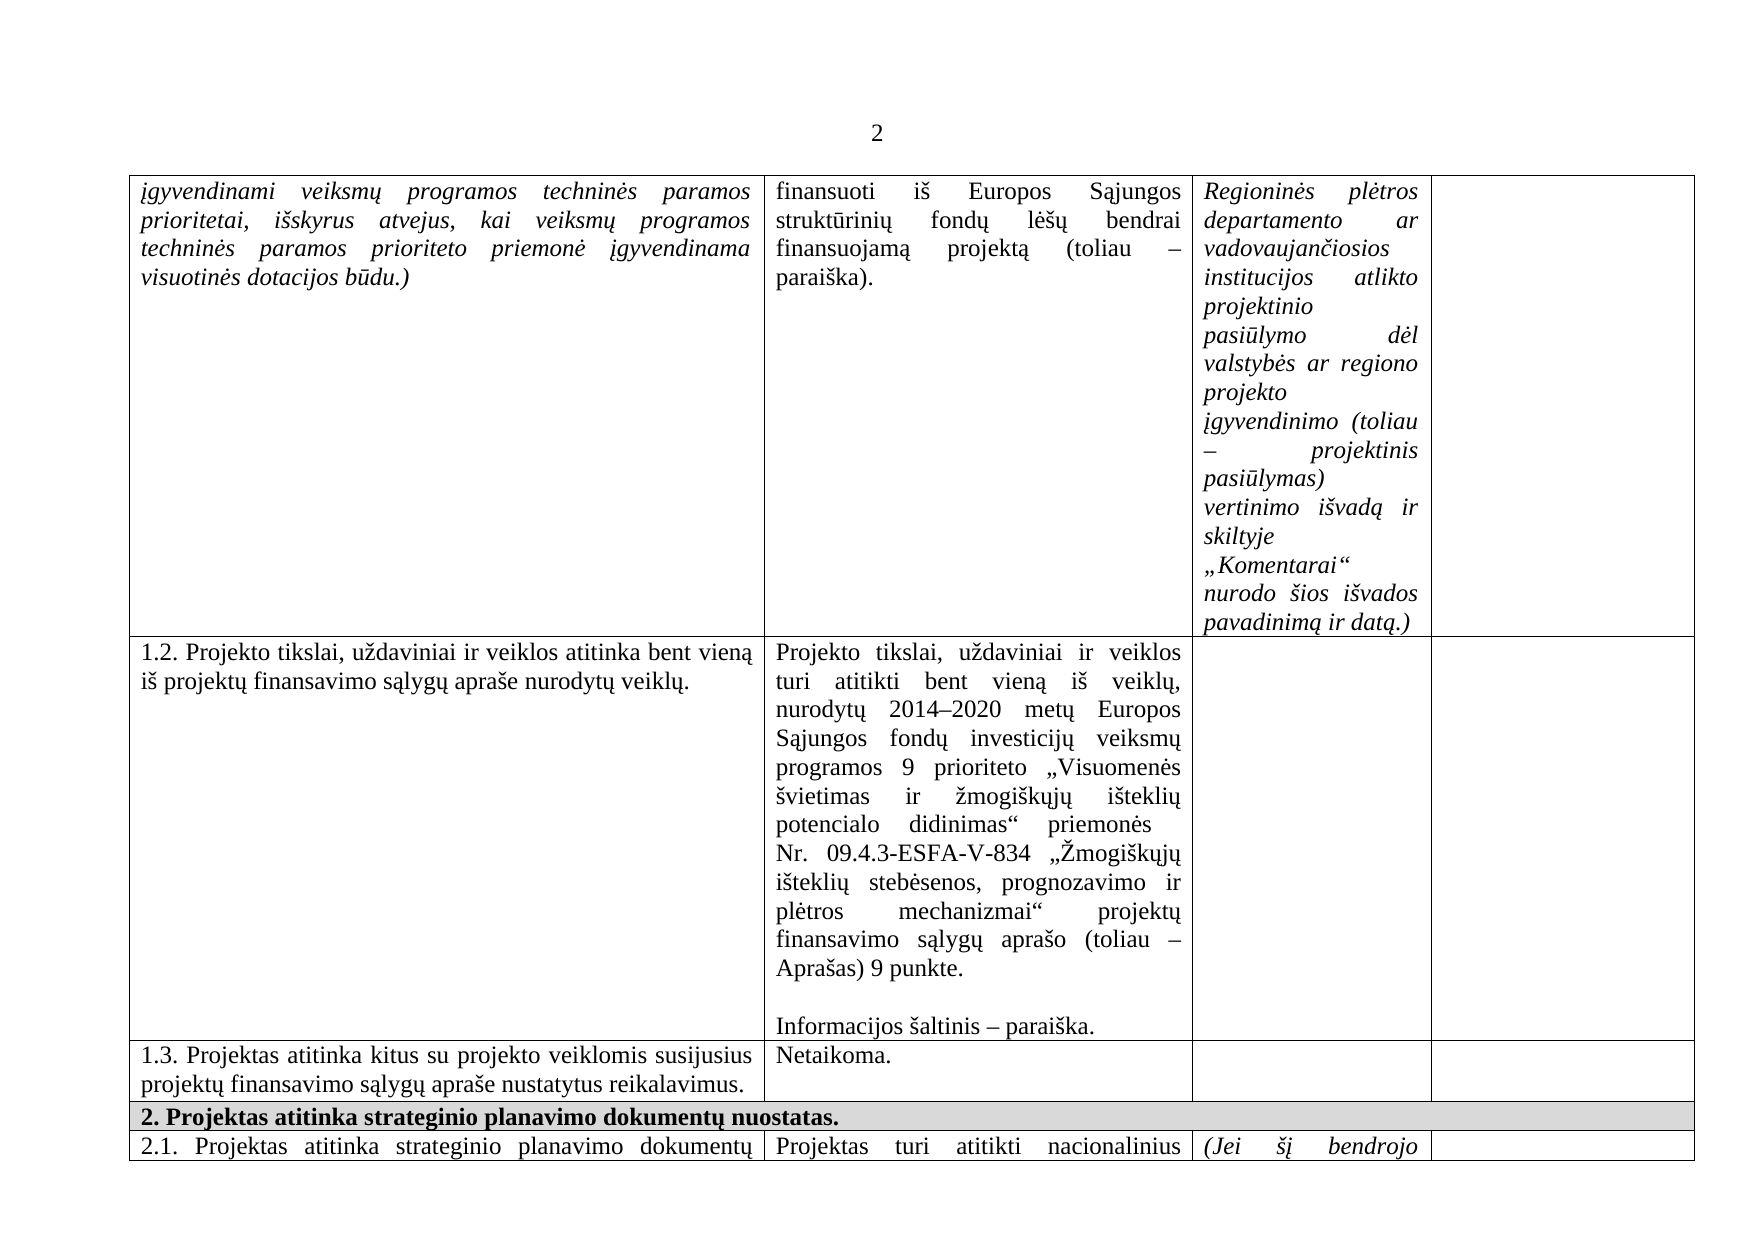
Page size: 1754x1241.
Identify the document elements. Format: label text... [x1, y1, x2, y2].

table_cell 2. Projektas atitinka strateginio planavimo dokumentų nuostatas. [130, 1102, 1694, 1130]
table_cell įgyvendinami veiksmų programos techninės paramos prioritetai, išskyrus atvejus, kai veiksmų programos techninės paramos prioriteto priemonė įgyvendinama visuotinės dotacijos būdu.) [130, 176, 764, 636]
table_cell [1193, 637, 1431, 1039]
table_cell Projektas turi atitikti nacionalinius [765, 1131, 1192, 1160]
table_cell [1432, 1131, 1694, 1160]
table_cell (Jei šį bendrojo [1193, 1131, 1431, 1160]
table_cell 2.1. Projektas atitinka strateginio planavimo dokumentų [130, 1131, 764, 1160]
table_cell [1432, 1041, 1694, 1101]
table_cell Projekto tikslai, uždaviniai ir veiklos turi atitikti bent vieną iš veiklų, nurodytų 2014–2020 metų Europos Sąjungos fondų investicijų veiksmų programos 9 prioriteto „Visuomenės švietimas ir žmogiškųjų išteklių potencialo didinimas“ priemonės Nr. 09.4.3-ESFA-V-834 „Žmogiškųjų išteklių stebėsenos, prognozavimo ir plėtros mechanizmai“ projektų finansavimo sąlygų aprašo (toliau – Aprašas) 9 punkte. Informacijos šaltinis – paraiška. [765, 637, 1192, 1039]
table_cell 1.3. Projektas atitinka kitus su projekto veiklomis susijusius projektų finansavimo sąlygų apraše nustatytus reikalavimus. [130, 1041, 764, 1101]
table_cell Regioninės plėtros departamento ar vadovaujančiosios institucijos atlikto projektinio pasiūlymo dėl valstybės ar regiono projekto įgyvendinimo (toliau – projektinis pasiūlymas) vertinimo išvadą ir skiltyje „Komentarai“ nurodo šios išvados pavadinimą ir datą.) [1193, 176, 1431, 636]
table_cell Netaikoma. [765, 1041, 1192, 1101]
table_cell finansuoti iš Europos Sąjungos struktūrinių fondų lėšų bendrai finansuojamą projektą (toliau – paraiška). [765, 176, 1192, 636]
table_cell [1193, 1041, 1431, 1101]
table_cell [1432, 637, 1694, 1039]
table_cell 1.2. Projekto tikslai, uždaviniai ir veiklos atitinka bent vieną iš projektų finansavimo sąlygų apraše nurodytų veiklų. [130, 637, 764, 1039]
table_cell [1432, 176, 1694, 636]
